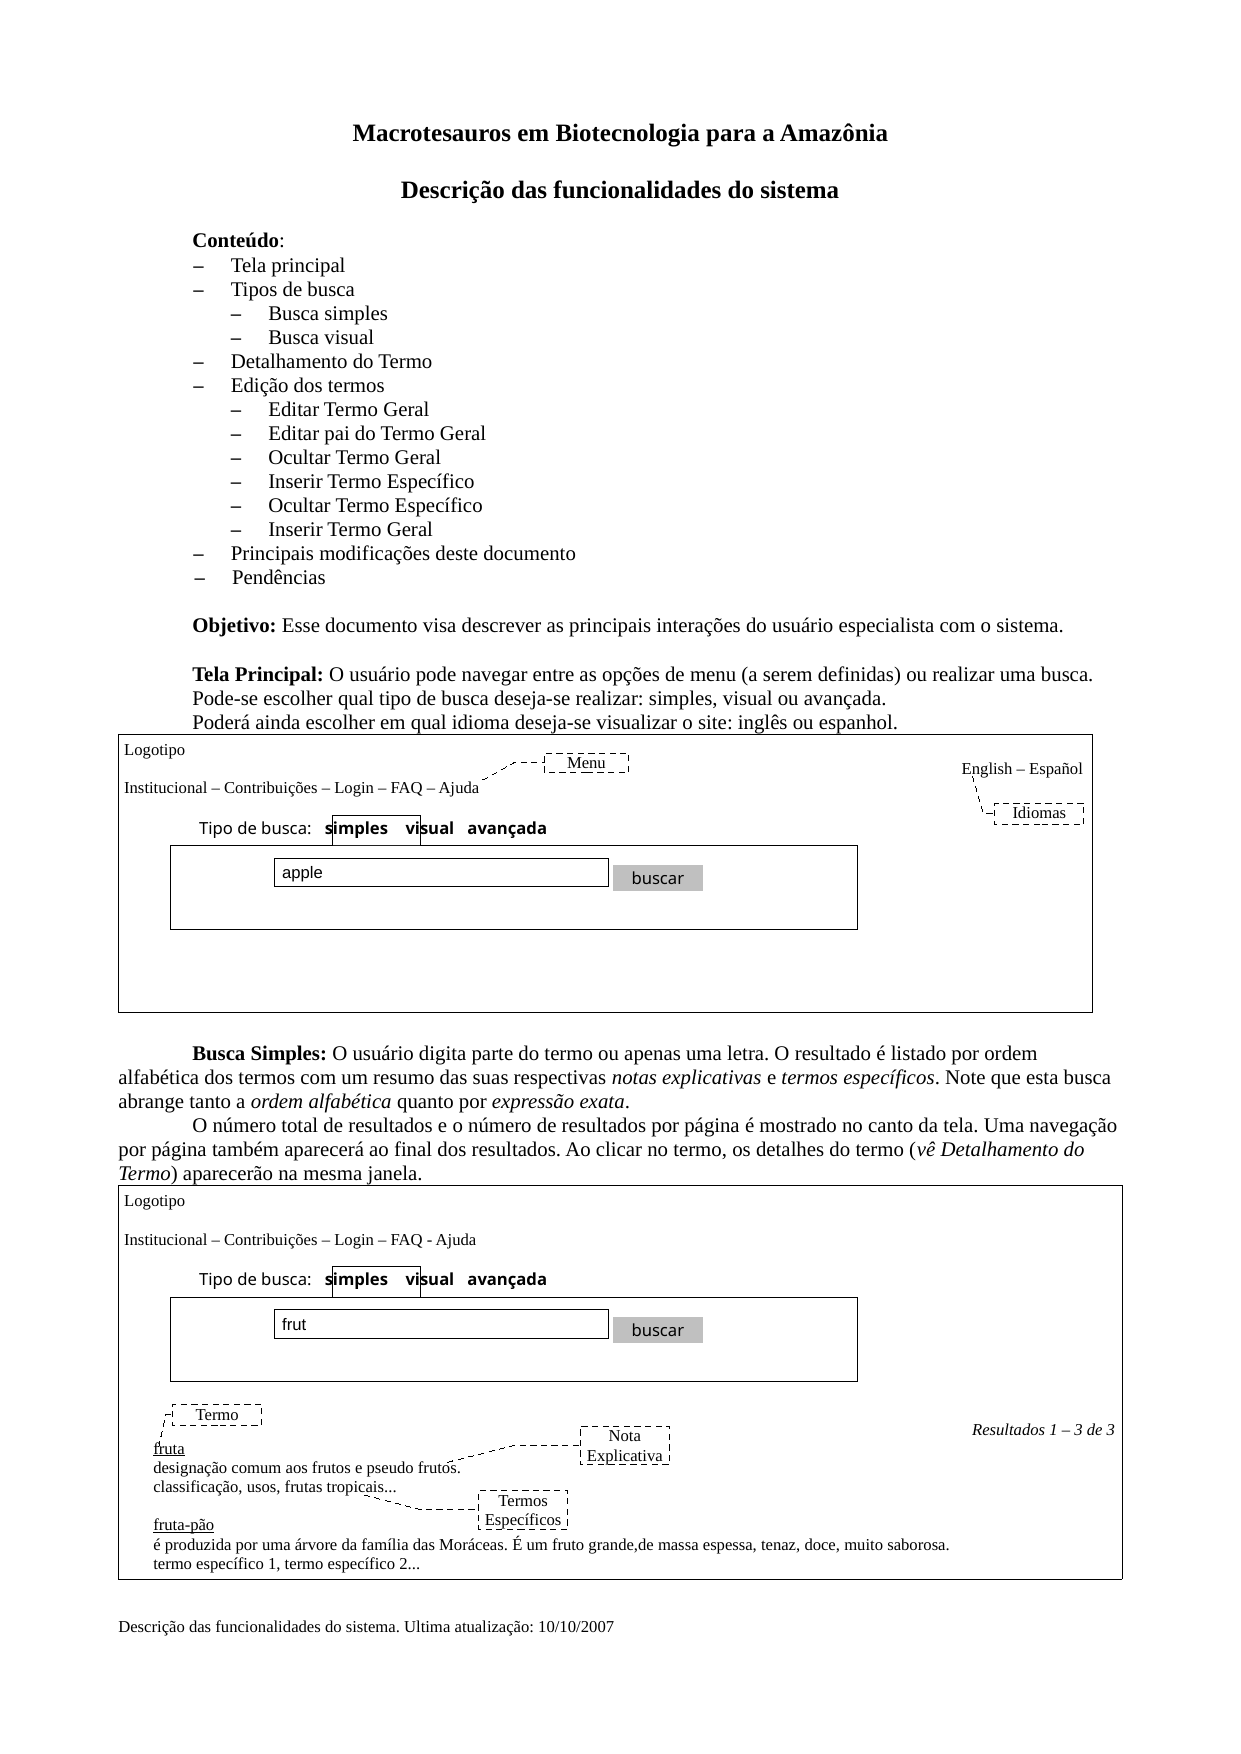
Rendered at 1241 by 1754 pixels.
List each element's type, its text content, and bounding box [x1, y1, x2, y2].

list Ocultar Termo Geral [231, 445, 1122, 469]
text Conteúdo: [118, 228, 1122, 252]
list Tipos de busca [193, 277, 1122, 301]
text Descrição das funcionalidades do sistema [118, 176, 1122, 204]
list Editar Termo Geral [231, 397, 1122, 421]
list Pendências [194, 565, 1122, 589]
list Ocultar Termo Específico [231, 493, 1122, 517]
text Macrotesauros em Biotecnologia para a Amazônia [118, 118, 1122, 147]
table_header Logotipo Institucional – Contribuições – Login – FAQ - Ajuda Tipo de busca: simples visual avançada Resultados 1 – 3 de 3 fruta designação comum aos frutos e pseudo frutos. classificação, usos, frutas tropicais... fruta-pão é produzida por uma árvore da família das Moráceas. É um fruto grande,de massa espessa, tenaz, doce, muito saborosa. termo específico 1, termo específico 2... frutose é um açúcar encontrado na natureza, isto é, extraído das frutas e do mel. É natural, conhecido mundialmente como o "açúcar das frutas". termo específico 1, termo específico 2... Página de resultados: 1 [119, 1186, 1122, 1578]
text Tela Principal: O usuário pode navegar entre as opções de menu (a serem definidas) ou realizar uma busca. Pode-se escolher qual tipo de busca deseja-se realizar: simples, visual ou avançada. [118, 662, 1122, 710]
list Inserir Termo Específico [231, 469, 1122, 493]
list Editar pai do Termo Geral [231, 421, 1122, 445]
text Objetivo: Esse documento visa descrever as principais interações do usuário especialista com o sistema. [118, 613, 1122, 637]
text O número total de resultados e o número de resultados por página é mostrado no canto da tela. Uma navegação por página também aparecerá ao final dos resultados. Ao clicar no termo, os detalhes do termo (vê Detalhamento do Termo) aparecerão na mesma janela. [118, 1113, 1122, 1185]
list Busca visual [231, 325, 1122, 349]
list Tela principal [193, 252, 1122, 277]
list Principais modificações deste documento [193, 541, 1122, 565]
list Edição dos termos [193, 373, 1122, 397]
list Busca simples [231, 301, 1122, 325]
list Detalhamento do Termo [193, 349, 1122, 373]
text Busca Simples: O usuário digita parte do termo ou apenas uma letra. O resultado é listado por ordem alfabética dos termos com um resumo das suas respectivas notas explicativas e termos específicos. Note que esta busca abrange tanto a ordem alfabética quanto por expressão exata. [118, 1041, 1122, 1113]
text Poderá ainda escolher em qual idioma deseja-se visualizar o site: inglês ou espanhol. [118, 710, 1122, 734]
list Inserir Termo Geral [231, 517, 1122, 541]
table_header Logotipo English – Español Institucional – Contribuições – Login – FAQ – Ajuda Tipo de busca: simples visual avançada [119, 735, 1092, 1012]
